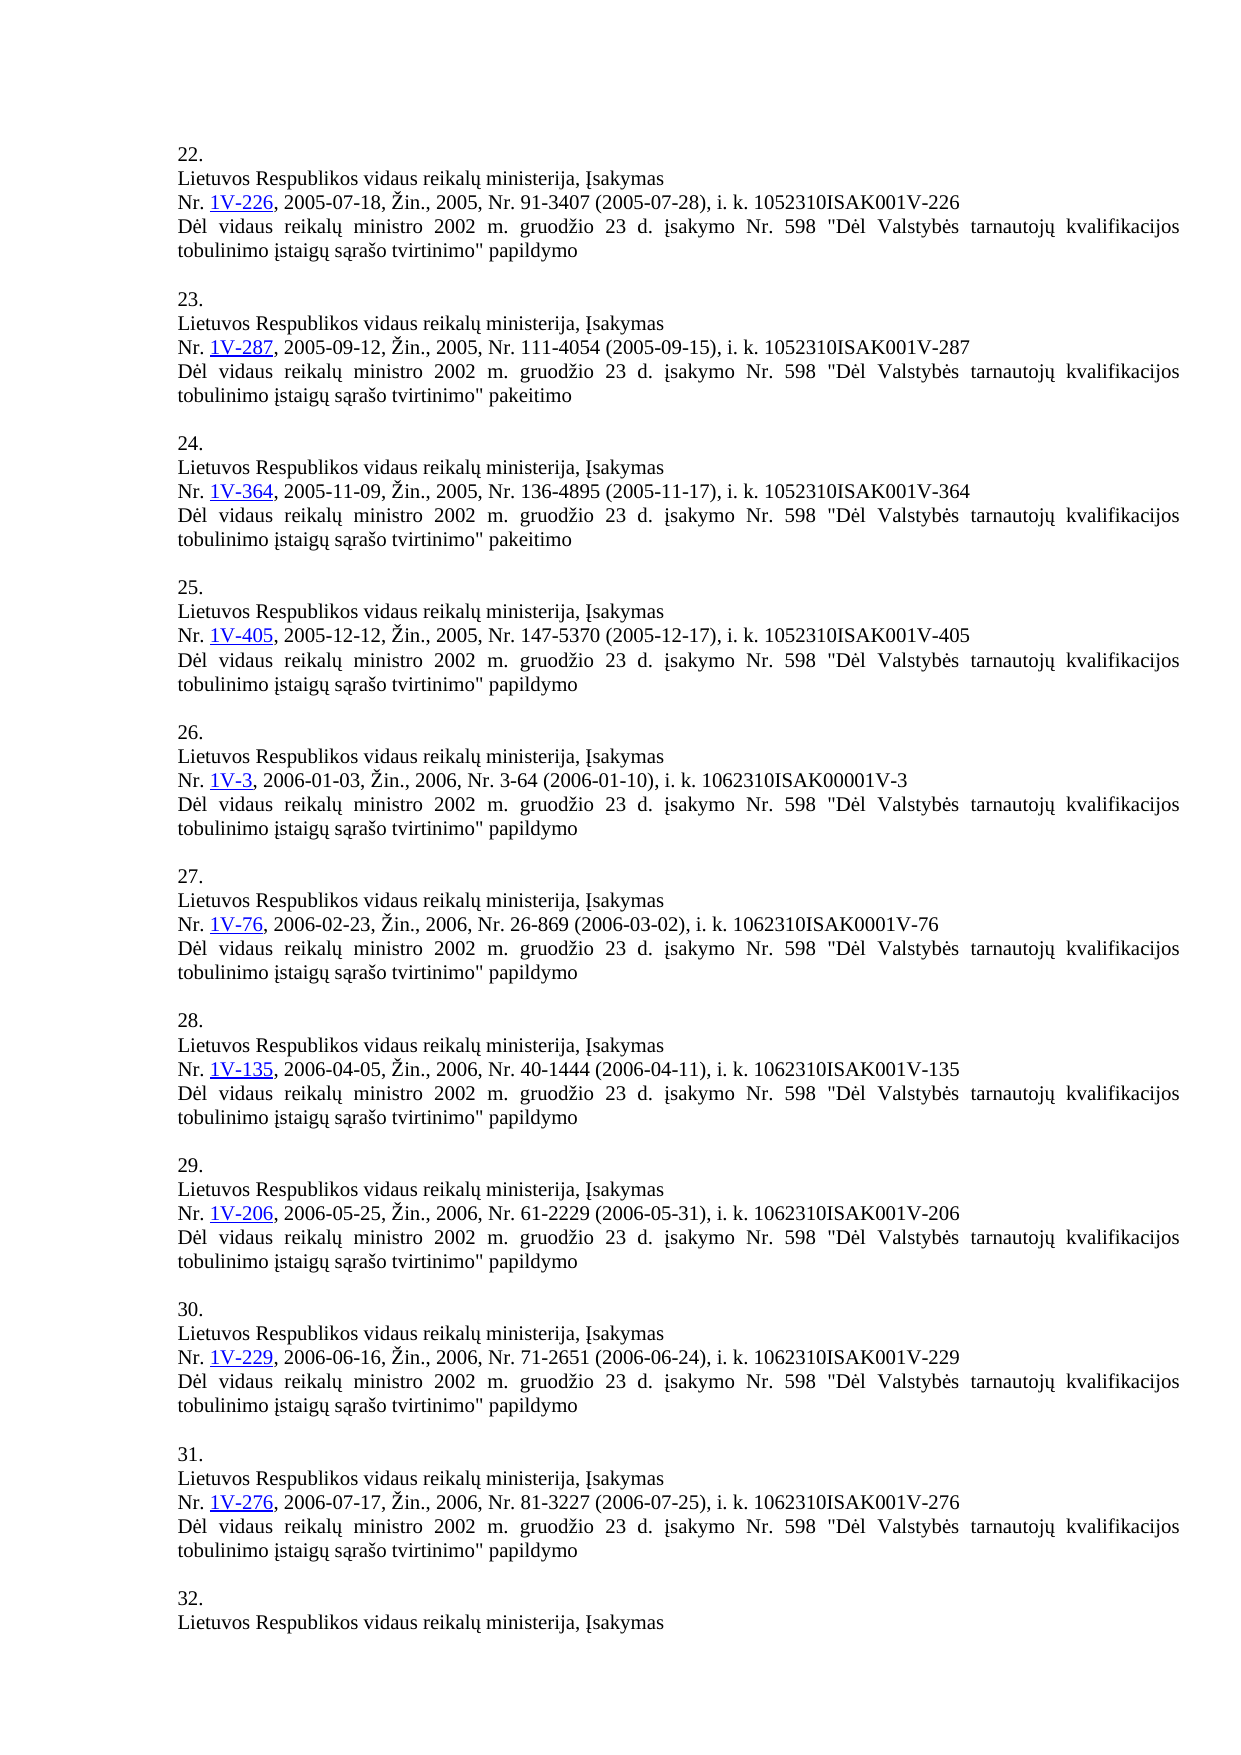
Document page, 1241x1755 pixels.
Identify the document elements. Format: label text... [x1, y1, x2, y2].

text Nr. 1V-76, 2006-02-23, Žin., 2006, Nr. 26-869 (2006-03-02), i. k. 1062310ISAK0001V-76 [177, 912, 1181, 936]
text Dėl vidaus reikalų ministro 2002 m. gruodžio 23 d. įsakymo Nr. 598 "Dėl Valstybės tarnautojų kvalifikacijos tobulinimo įstaigų sąrašo tvirtinimo" papildymo [177, 1369, 1181, 1417]
text Lietuvos Respublikos vidaus reikalų ministerija, Įsakymas [177, 166, 1181, 190]
text Lietuvos Respublikos vidaus reikalų ministerija, Įsakymas [177, 1610, 1181, 1634]
text 26. [177, 720, 1181, 744]
text 28. [177, 1008, 1181, 1032]
text Dėl vidaus reikalų ministro 2002 m. gruodžio 23 d. įsakymo Nr. 598 "Dėl Valstybės tarnautojų kvalifikacijos tobulinimo įstaigų sąrašo tvirtinimo" pakeitimo [177, 503, 1181, 551]
text 27. [177, 864, 1181, 888]
text Lietuvos Respublikos vidaus reikalų ministerija, Įsakymas [177, 1177, 1181, 1201]
text Lietuvos Respublikos vidaus reikalų ministerija, Įsakymas [177, 744, 1181, 768]
text Lietuvos Respublikos vidaus reikalų ministerija, Įsakymas [177, 1032, 1181, 1057]
text Nr. 1V-287, 2005-09-12, Žin., 2005, Nr. 111-4054 (2005-09-15), i. k. 1052310ISAK001V-287 [177, 335, 1181, 359]
text 29. [177, 1153, 1181, 1177]
text 22. [177, 142, 1181, 166]
text 32. [177, 1586, 1181, 1610]
text Dėl vidaus reikalų ministro 2002 m. gruodžio 23 d. įsakymo Nr. 598 "Dėl Valstybės tarnautojų kvalifikacijos tobulinimo įstaigų sąrašo tvirtinimo" papildymo [177, 214, 1181, 262]
text Lietuvos Respublikos vidaus reikalų ministerija, Įsakymas [177, 1321, 1181, 1345]
text Nr. 1V-206, 2006-05-25, Žin., 2006, Nr. 61-2229 (2006-05-31), i. k. 1062310ISAK001V-206 [177, 1201, 1181, 1225]
text Lietuvos Respublikos vidaus reikalų ministerija, Įsakymas [177, 1466, 1181, 1490]
text 30. [177, 1297, 1181, 1321]
text Nr. 1V-135, 2006-04-05, Žin., 2006, Nr. 40-1444 (2006-04-11), i. k. 1062310ISAK001V-135 [177, 1057, 1181, 1081]
text Dėl vidaus reikalų ministro 2002 m. gruodžio 23 d. įsakymo Nr. 598 "Dėl Valstybės tarnautojų kvalifikacijos tobulinimo įstaigų sąrašo tvirtinimo" papildymo [177, 1514, 1181, 1562]
text Dėl vidaus reikalų ministro 2002 m. gruodžio 23 d. įsakymo Nr. 598 "Dėl Valstybės tarnautojų kvalifikacijos tobulinimo įstaigų sąrašo tvirtinimo" papildymo [177, 647, 1181, 696]
text Dėl vidaus reikalų ministro 2002 m. gruodžio 23 d. įsakymo Nr. 598 "Dėl Valstybės tarnautojų kvalifikacijos tobulinimo įstaigų sąrašo tvirtinimo" papildymo [177, 792, 1181, 840]
text Dėl vidaus reikalų ministro 2002 m. gruodžio 23 d. įsakymo Nr. 598 "Dėl Valstybės tarnautojų kvalifikacijos tobulinimo įstaigų sąrašo tvirtinimo" papildymo [177, 1225, 1181, 1273]
text Nr. 1V-229, 2006-06-16, Žin., 2006, Nr. 71-2651 (2006-06-24), i. k. 1062310ISAK001V-229 [177, 1345, 1181, 1369]
text Dėl vidaus reikalų ministro 2002 m. gruodžio 23 d. įsakymo Nr. 598 "Dėl Valstybės tarnautojų kvalifikacijos tobulinimo įstaigų sąrašo tvirtinimo" papildymo [177, 1081, 1181, 1129]
text 25. [177, 575, 1181, 599]
text Nr. 1V-364, 2005-11-09, Žin., 2005, Nr. 136-4895 (2005-11-17), i. k. 1052310ISAK001V-364 [177, 479, 1181, 503]
text Nr. 1V-3, 2006-01-03, Žin., 2006, Nr. 3-64 (2006-01-10), i. k. 1062310ISAK00001V-3 [177, 768, 1181, 792]
text Dėl vidaus reikalų ministro 2002 m. gruodžio 23 d. įsakymo Nr. 598 "Dėl Valstybės tarnautojų kvalifikacijos tobulinimo įstaigų sąrašo tvirtinimo" pakeitimo [177, 359, 1181, 407]
text Lietuvos Respublikos vidaus reikalų ministerija, Įsakymas [177, 311, 1181, 335]
text 24. [177, 431, 1181, 455]
text 31. [177, 1442, 1181, 1466]
text Lietuvos Respublikos vidaus reikalų ministerija, Įsakymas [177, 599, 1181, 623]
text Nr. 1V-226, 2005-07-18, Žin., 2005, Nr. 91-3407 (2005-07-28), i. k. 1052310ISAK001V-226 [177, 190, 1181, 214]
text Nr. 1V-405, 2005-12-12, Žin., 2005, Nr. 147-5370 (2005-12-17), i. k. 1052310ISAK001V-405 [177, 623, 1181, 647]
text Dėl vidaus reikalų ministro 2002 m. gruodžio 23 d. įsakymo Nr. 598 "Dėl Valstybės tarnautojų kvalifikacijos tobulinimo įstaigų sąrašo tvirtinimo" papildymo [177, 936, 1181, 984]
text Lietuvos Respublikos vidaus reikalų ministerija, Įsakymas [177, 888, 1181, 912]
text Nr. 1V-276, 2006-07-17, Žin., 2006, Nr. 81-3227 (2006-07-25), i. k. 1062310ISAK001V-276 [177, 1490, 1181, 1514]
text 23. [177, 287, 1181, 311]
text Lietuvos Respublikos vidaus reikalų ministerija, Įsakymas [177, 455, 1181, 479]
